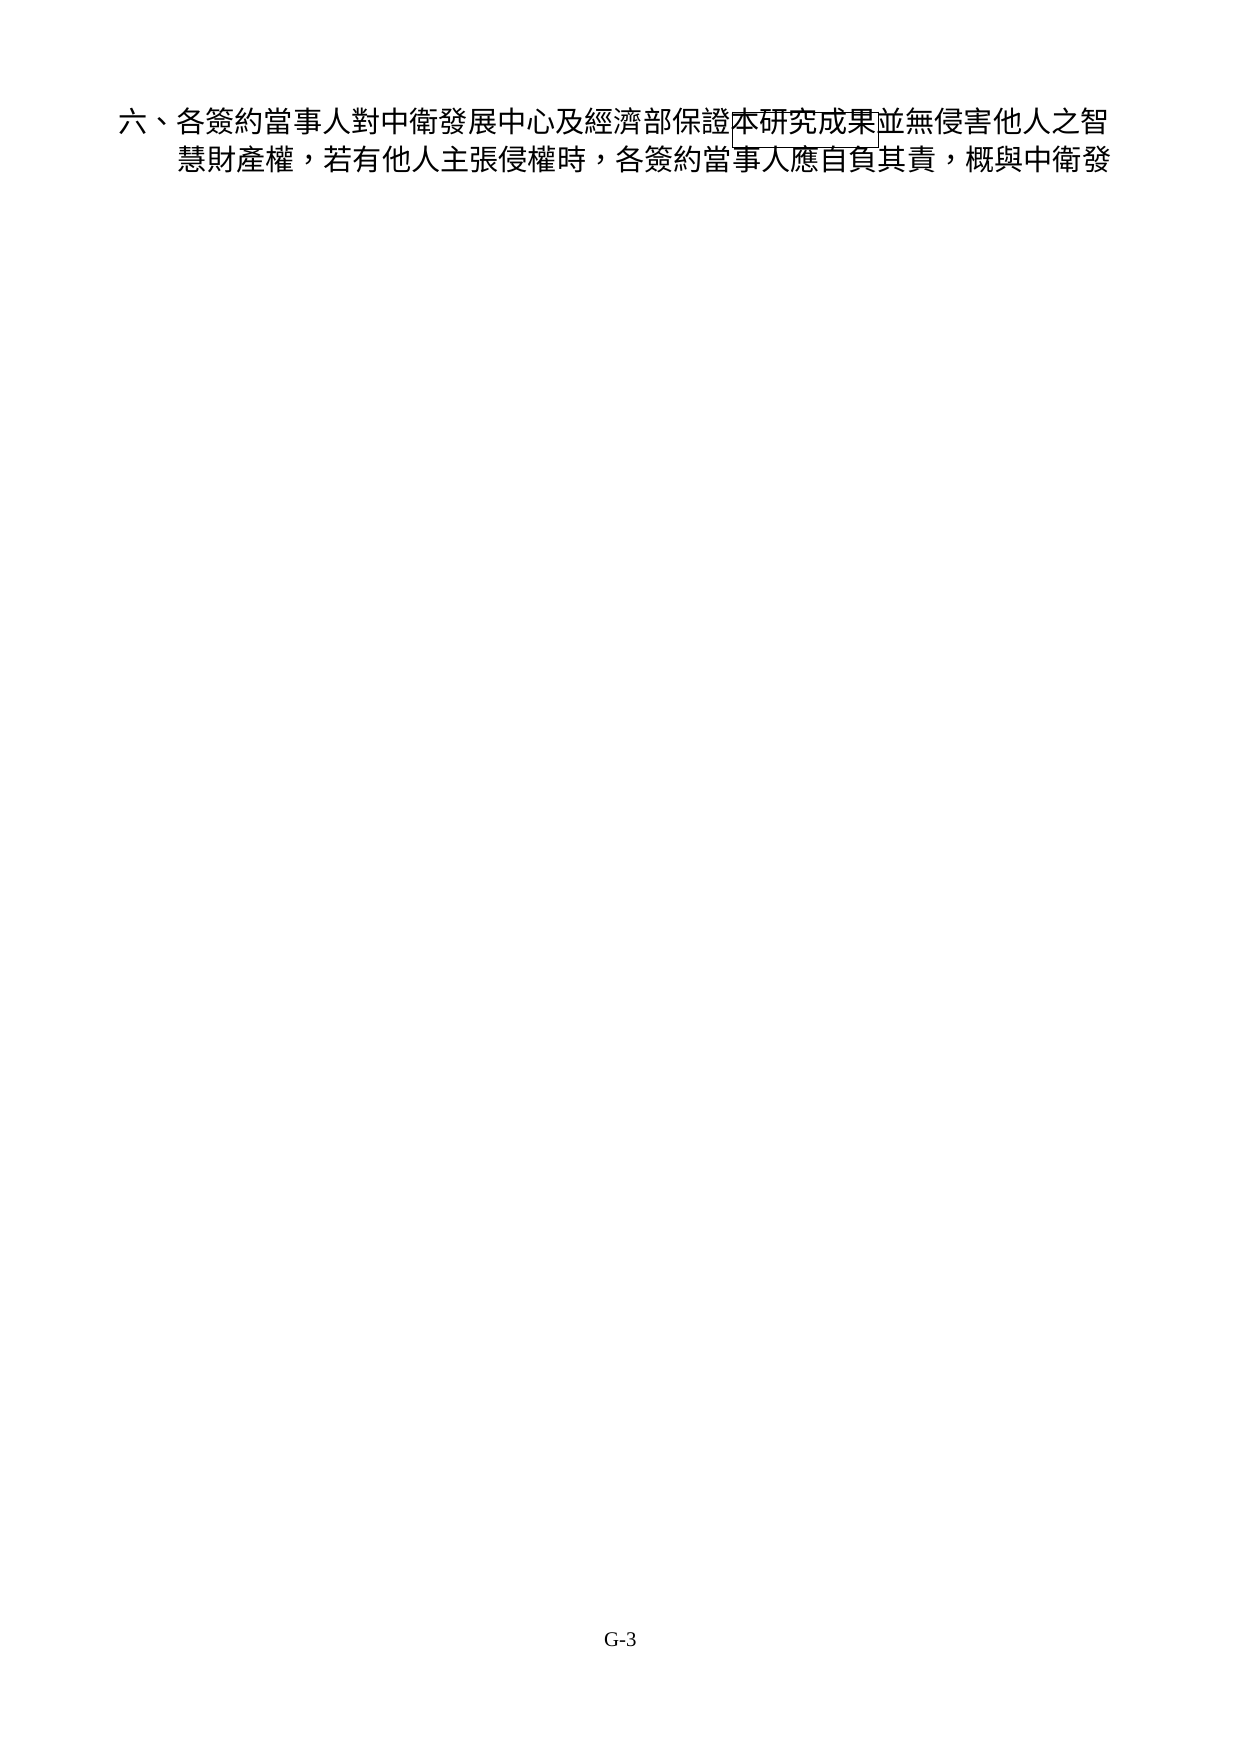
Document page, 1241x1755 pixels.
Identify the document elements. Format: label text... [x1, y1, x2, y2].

text 六、各簽約當事人對中衛發展中心及經濟部保證本研究成果並無侵害他人之智慧財產權，若有他人主張侵權時，各簽約當事人應自負其責，概與中衛發 [118, 102, 1113, 179]
